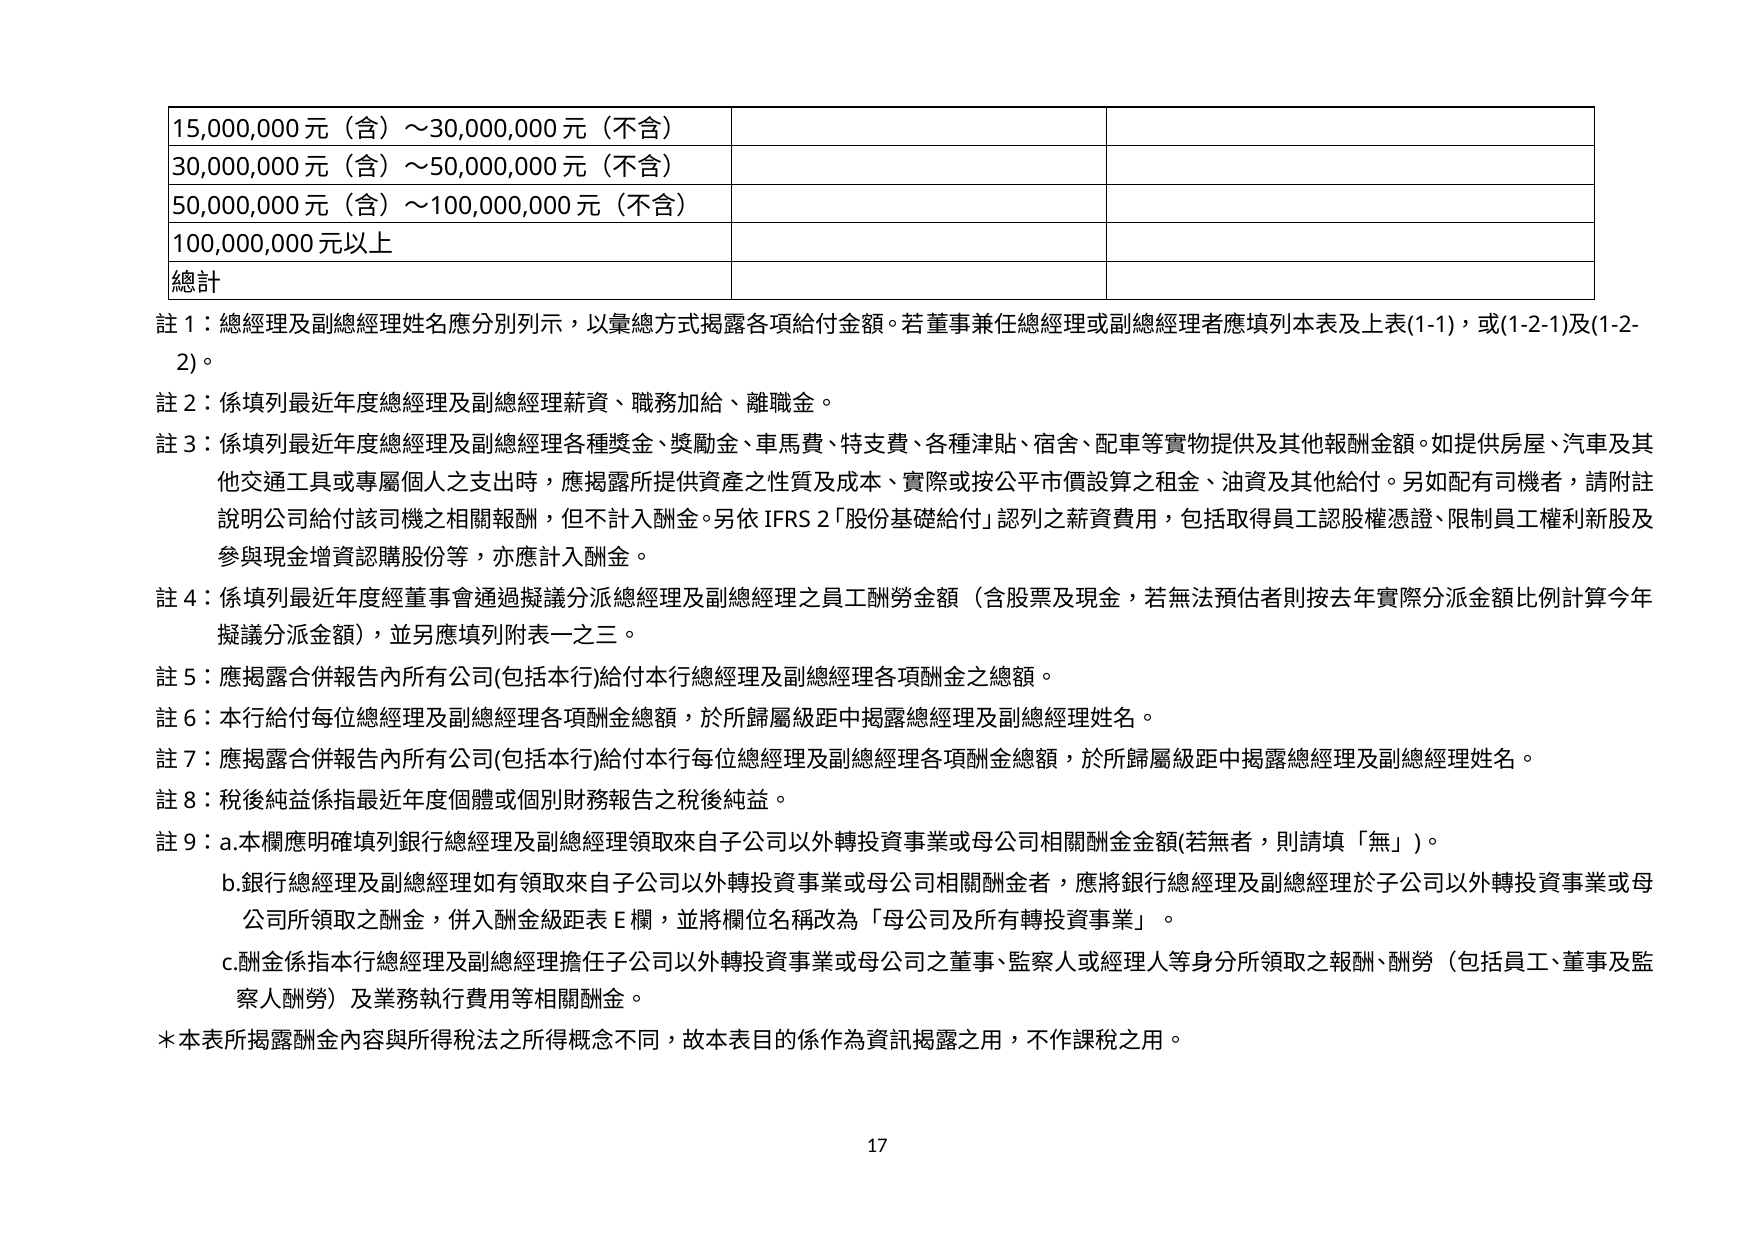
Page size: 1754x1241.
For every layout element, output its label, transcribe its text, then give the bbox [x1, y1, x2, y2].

table_cell [1107, 108, 1594, 145]
text ＊本表所揭露酬金內容與所得稅法之所得概念不同，故本表目的係作為資訊揭露之用，不作課稅之用。 [156, 1020, 1654, 1058]
text 註3：係填列最近年度總經理及副總經理各種獎金、獎勵金、車馬費、特支費、各種津貼、宿舍、配車等實物提供及其他報酬金額。如提供房屋、汽車及其他交通工具或專屬個人之支出時，應揭露所提供資產之性質及成本、實際或按公平市價設算之租金、油資及其他給付。另如配有司機者，請附註說明公司給付該司機之相關報酬，但不計入酬金。另依IFRS 2「股份基礎給付」認列之薪資費用，包括取得員工認股權憑證、限制員工權利新股及參與現金增資認購股份等，亦應計入酬金。 [156, 424, 1654, 574]
text 註5：應揭露合併報告內所有公司(包括本行)給付本行總經理及副總經理各項酬金之總額。 [156, 656, 1654, 694]
text 註1：總經理及副總經理姓名應分別列示，以彙總方式揭露各項給付金額。若董事兼任總經理或副總經理者應填列本表及上表(1-1)，或(1-2-1)及(1-2-2)。 [156, 304, 1639, 379]
text 註9：a.本欄應明確填列銀行總經理及副總經理領取來自子公司以外轉投資事業或母公司相關酬金金額(若無者，則請填「無」)。 [156, 821, 1654, 859]
text b.銀行總經理及副總經理如有領取來自子公司以外轉投資事業或母公司相關酬金者，應將銀行總經理及副總經理於子公司以外轉投資事業或母公司所領取之酬金，併入酬金級距表E欄，並將欄位名稱改為「母公司及所有轉投資事業」。 [221, 863, 1654, 938]
table_cell 15,000,000元（含）～30,000,000元（不含） [169, 108, 731, 145]
text 註7：應揭露合併報告內所有公司(包括本行)給付本行每位總經理及副總經理各項酬金總額，於所歸屬級距中揭露總經理及副總經理姓名。 [156, 739, 1654, 776]
table_cell [1107, 262, 1594, 299]
table_cell [732, 185, 1106, 222]
table_cell 30,000,000元（含）～50,000,000元（不含） [169, 146, 731, 183]
table_cell [1107, 185, 1594, 222]
table_cell 100,000,000元以上 [169, 223, 731, 261]
text 註6：本行給付每位總經理及副總經理各項酬金總額，於所歸屬級距中揭露總經理及副總經理姓名。 [156, 698, 1654, 735]
table_cell [1107, 146, 1594, 183]
text 註8：稅後純益係指最近年度個體或個別財務報告之稅後純益。 [156, 780, 1654, 818]
table_cell 總計 [169, 262, 731, 299]
table_cell [732, 262, 1106, 299]
text 註4：係填列最近年度經董事會通過擬議分派總經理及副總經理之員工酬勞金額（含股票及現金，若無法預估者則按去年實際分派金額比例計算今年擬議分派金額），並另應填列附表一之三。 [156, 578, 1654, 653]
text 註2：係填列最近年度總經理及副總經理薪資、職務加給、離職金。 [156, 383, 1639, 420]
table_cell [732, 108, 1106, 145]
table_cell [732, 146, 1106, 183]
table_cell 50,000,000元（含）～100,000,000元（不含） [169, 185, 731, 222]
table_cell [732, 223, 1106, 261]
table_cell [1107, 223, 1594, 261]
text c.酬金係指本行總經理及副總經理擔任子公司以外轉投資事業或母公司之董事、監察人或經理人等身分所領取之報酬、酬勞（包括員工、董事及監察人酬勞）及業務執行費用等相關酬金。 [221, 941, 1654, 1016]
